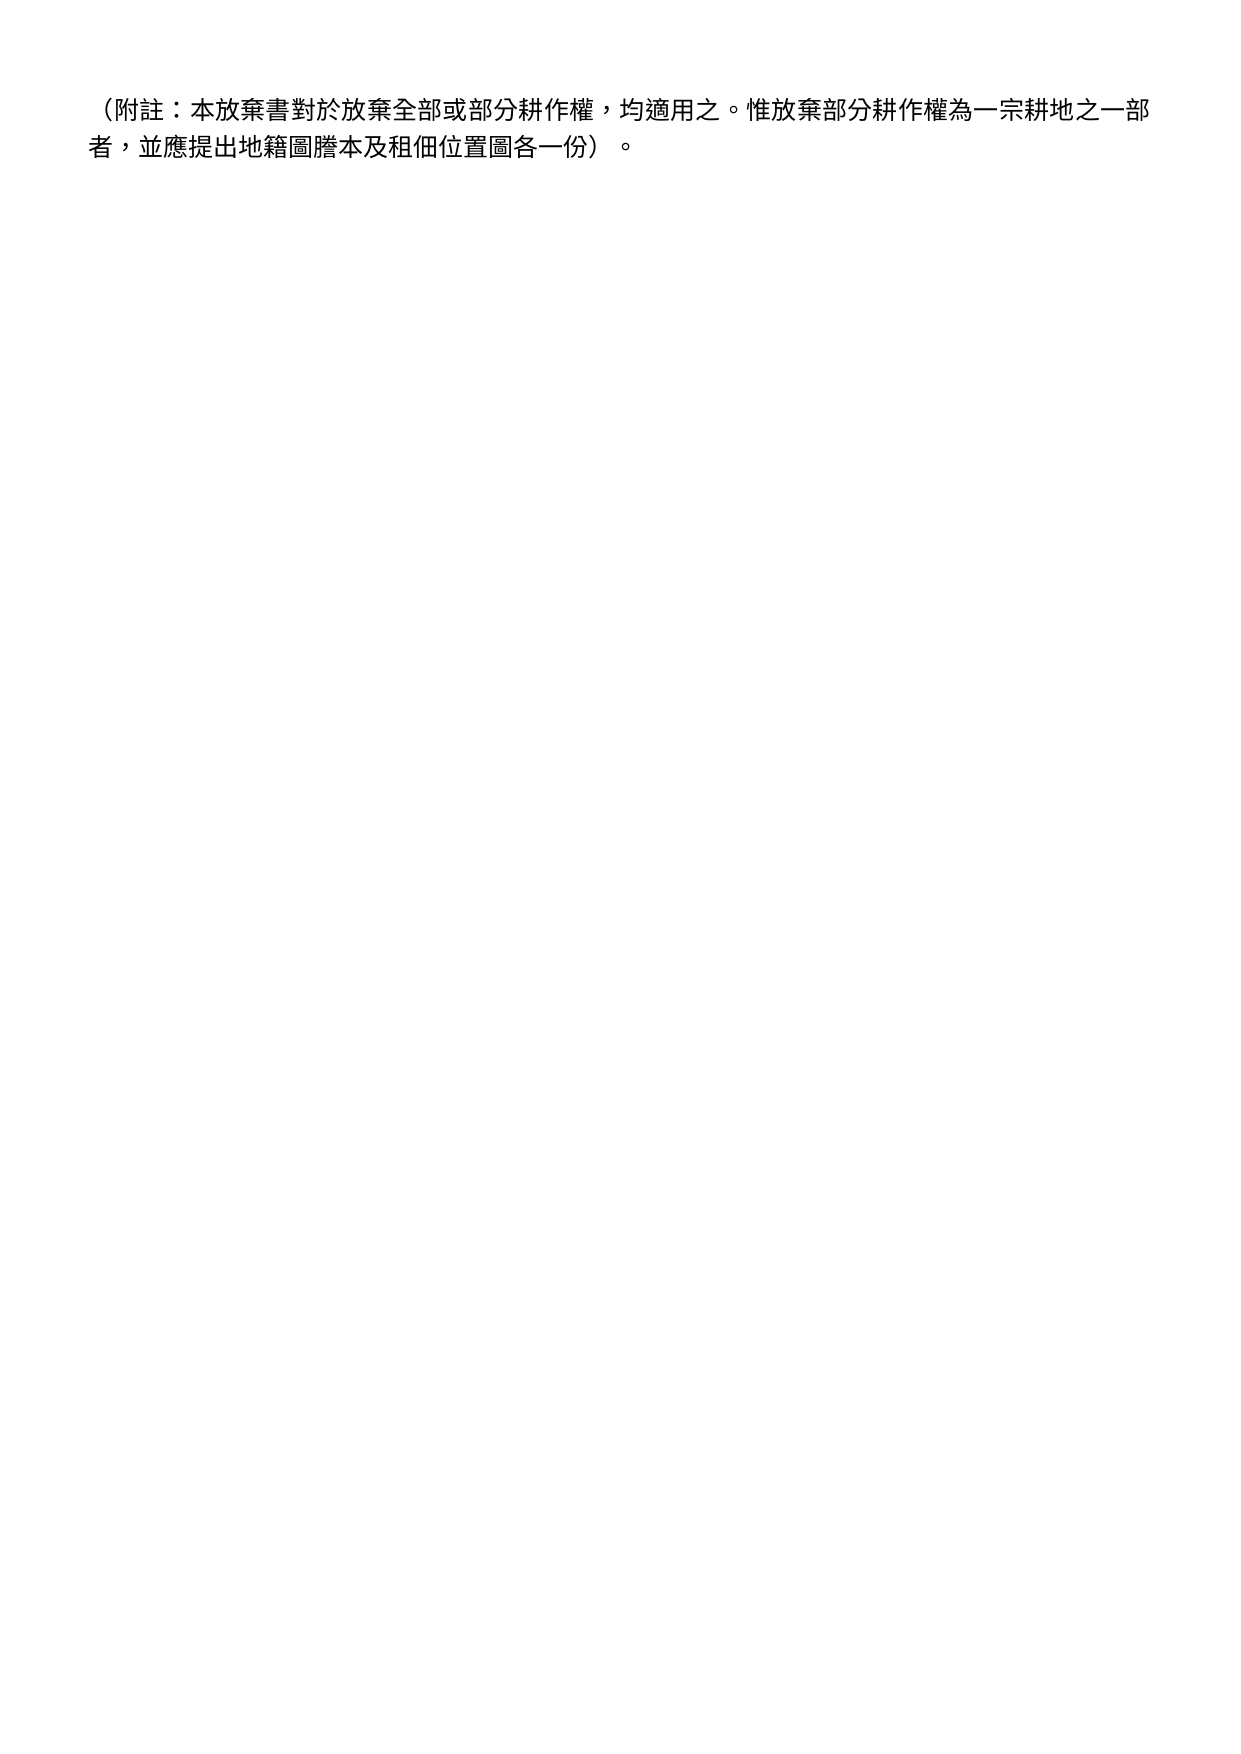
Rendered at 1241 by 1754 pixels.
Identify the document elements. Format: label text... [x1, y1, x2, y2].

text （附註：本放棄書對於放棄全部或部分耕作權，均適用之。惟放棄部分耕作權為一宗耕地之一部者，並應提出地籍圖謄本及租佃位置圖各一份）。 [89, 89, 1152, 164]
